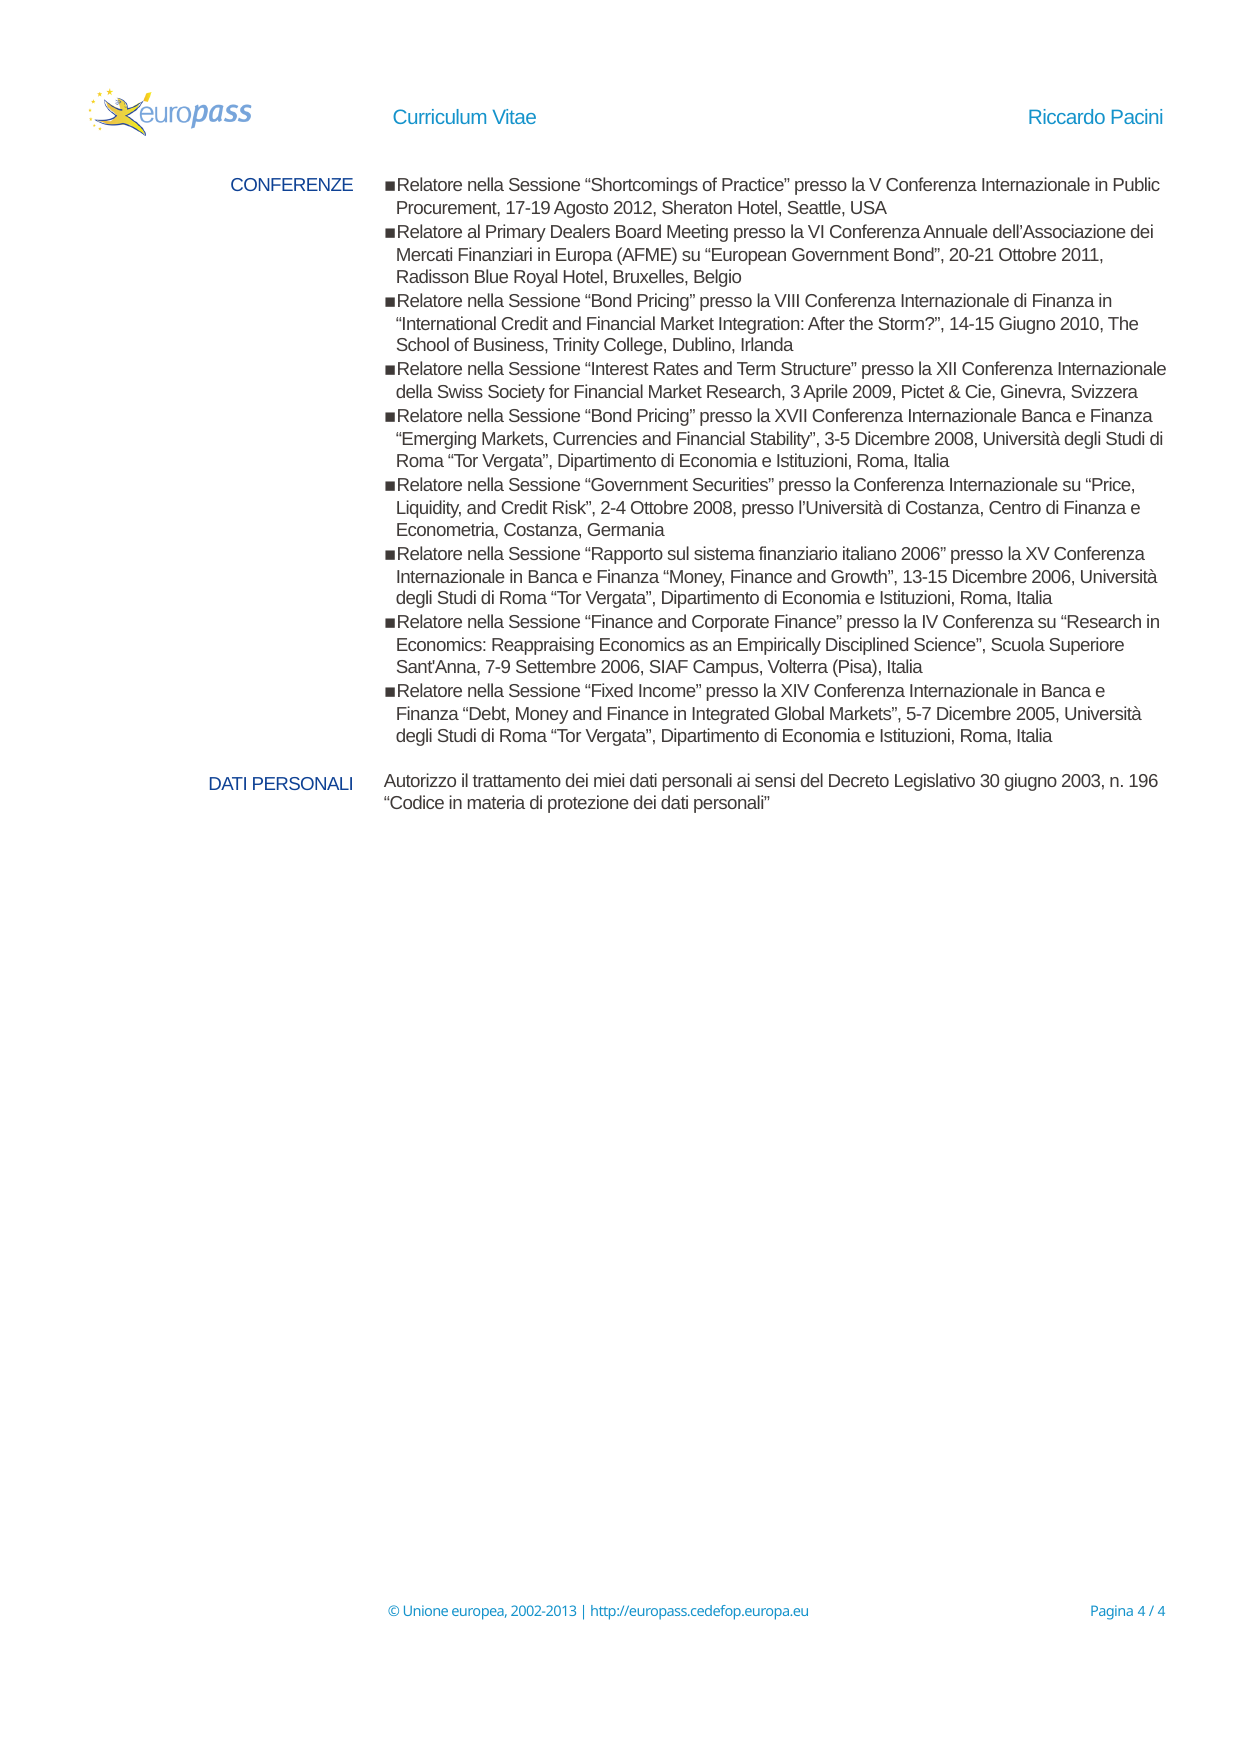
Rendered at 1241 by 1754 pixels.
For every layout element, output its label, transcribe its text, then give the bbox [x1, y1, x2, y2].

table_cell [89, 746, 384, 770]
table_cell Autorizzo il trattamento dei miei dati personali ai sensi del Decreto Legislativo 30 giugno 2003, n. 196 “Codice in materia di protezione dei dati personali” [384, 770, 1169, 813]
table_cell [384, 746, 1169, 770]
table_cell Conferenze [89, 171, 384, 746]
table_cell Relatore nella Sessione “Shortcomings of Practice” presso la V Conferenza Internazionale in Public Procurement, 17-19 Agosto 2012, Sheraton Hotel, Seattle, USA Relatore al Primary Dealers Board Meeting presso la VI Conferenza Annuale dell’Associazione dei Mercati Finanziari in Europa (AFME) su “European Government Bond”, 20-21 Ottobre 2011, Radisson Blue Royal Hotel, Bruxelles, Belgio Relatore nella Sessione “Bond Pricing” presso la VIII Conferenza Internazionale di Finanza in “International Credit and Financial Market Integration: After the Storm?”, 14-15 Giugno 2010, The School of Business, Trinity College, Dublino, Irlanda Relatore nella Sessione “Interest Rates and Term Structure” presso la XII Conferenza Internazionale della Swiss Society for Financial Market Research, 3 Aprile 2009, Pictet & Cie, Ginevra, Svizzera Relatore nella Sessione “Bond Pricing” presso la XVII Conferenza Internazionale Banca e Finanza “Emerging Markets, Currencies and Financial Stability”, 3-5 Dicembre 2008, Università degli Studi di Roma “Tor Vergata”, Dipartimento di Economia e Istituzioni, Roma, Italia Relatore nella Sessione “Government Securities” presso la Conferenza Internazionale su “Price, Liquidity, and Credit Risk”, 2-4 Ottobre 2008, presso l’Università di Costanza, Centro di Finanza e Econometria, Costanza, Germania Relatore nella Sessione “Rapporto sul sistema finanziario italiano 2006” presso la XV Conferenza Internazionale in Banca e Finanza “Money, Finance and Growth”, 13-15 Dicembre 2006, Università degli Studi di Roma “Tor Vergata”, Dipartimento di Economia e Istituzioni, Roma, Italia Relatore nella Sessione “Finance and Corporate Finance” presso la IV Conferenza su “Research in Economics: Reappraising Economics as an Empirically Disciplined Science”, Scuola Superiore Sant'Anna, 7-9 Settembre 2006, SIAF Campus, Volterra (Pisa), Italia Relatore nella Sessione “Fixed Income” presso la XIV Conferenza Internazionale in Banca e Finanza “Debt, Money and Finance in Integrated Global Markets”, 5-7 Dicembre 2005, Università degli Studi di Roma “Tor Vergata”, Dipartimento di Economia e Istituzioni, Roma, Italia [384, 171, 1169, 746]
table_cell Dati personali [89, 770, 384, 813]
